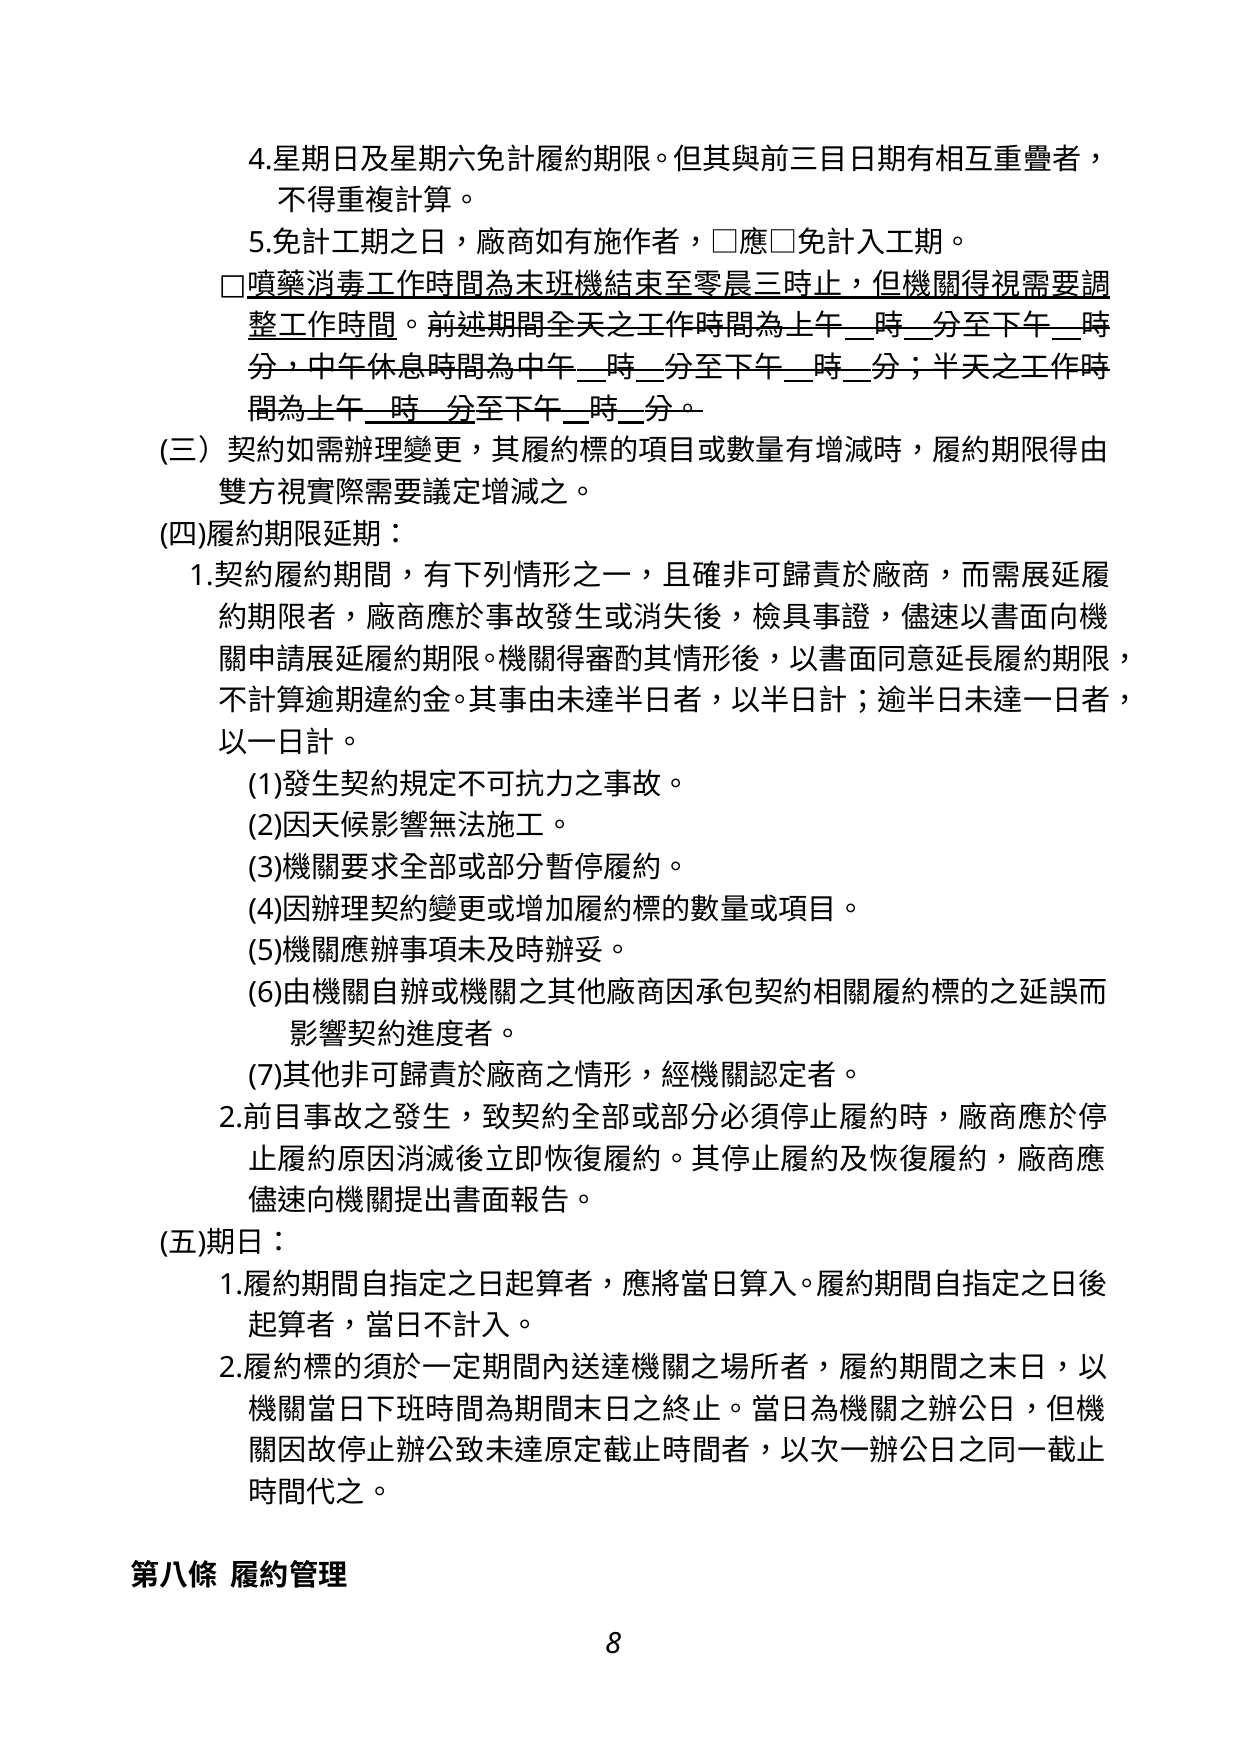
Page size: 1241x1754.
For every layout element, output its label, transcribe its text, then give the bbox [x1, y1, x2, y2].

text (1)發生契約規定不可抗力之事故。 [248, 761, 1110, 802]
text □噴藥消毒工作時間為末班機結束至零晨三時止，但機關得視需要調整工作時間。前述期間全天之工作時間為上午 時 分至下午 時 分，中午休息時間為中午 時 分至下午 時 分；半天之工作時間為上午 時 分至下午 時 分。 [218, 261, 1110, 427]
text 4.星期日及星期六免計履約期限。但其與前三目日期有相互重疊者，不得重複計算。 [248, 136, 1110, 219]
text (7)其他非可歸責於廠商之情形，經機關認定者。 [248, 1052, 1110, 1094]
text (3)機關要求全部或部分暫停履約。 [248, 844, 1110, 886]
text (三）契約如需辦理變更，其履約標的項目或數量有增減時，履約期限得由雙方視實際需要議定增減之。 [159, 427, 1110, 511]
text 1.契約履約期間，有下列情形之一，且確非可歸責於廠商，而需展延履約期限者，廠商應於事故發生或消失後，檢具事證，儘速以書面向機關申請展延履約期限。機關得審酌其情形後，以書面同意延長履約期限，不計算逾期違約金。其事由未達半日者，以半日計；逾半日未達一日者，以一日計。 [189, 552, 1110, 761]
text (四)履約期限延期： [159, 511, 1110, 552]
text 1.履約期間自指定之日起算者，應將當日算入。履約期間自指定之日後起算者，當日不計入。 [218, 1261, 1108, 1344]
text (2)因天候影響無法施工。 [248, 802, 1110, 844]
text (6)由機關自辦或機關之其他廠商因承包契約相關履約標的之延誤而影響契約進度者。 [248, 969, 1110, 1052]
text (5)機關應辦事項未及時辦妥。 [248, 927, 1110, 969]
text 2.履約標的須於一定期間內送達機關之場所者，履約期間之末日，以機關當日下班時間為期間末日之終止。當日為機關之辦公日，但機關因故停止辦公致未達原定截止時間者，以次一辦公日之同一截止時間代之。 [218, 1344, 1108, 1511]
text 5.免計工期之日，廠商如有施作者，□應□免計入工期。 [248, 219, 1110, 261]
text (4)因辦理契約變更或增加履約標的數量或項目。 [248, 886, 1110, 927]
text 第八條 履約管理 [130, 1552, 1110, 1594]
text (五)期日： [159, 1219, 1110, 1261]
text 2.前目事故之發生，致契約全部或部分必須停止履約時，廠商應於停止履約原因消滅後立即恢復履約。其停止履約及恢復履約，廠商應儘速向機關提出書面報告。 [218, 1094, 1108, 1219]
